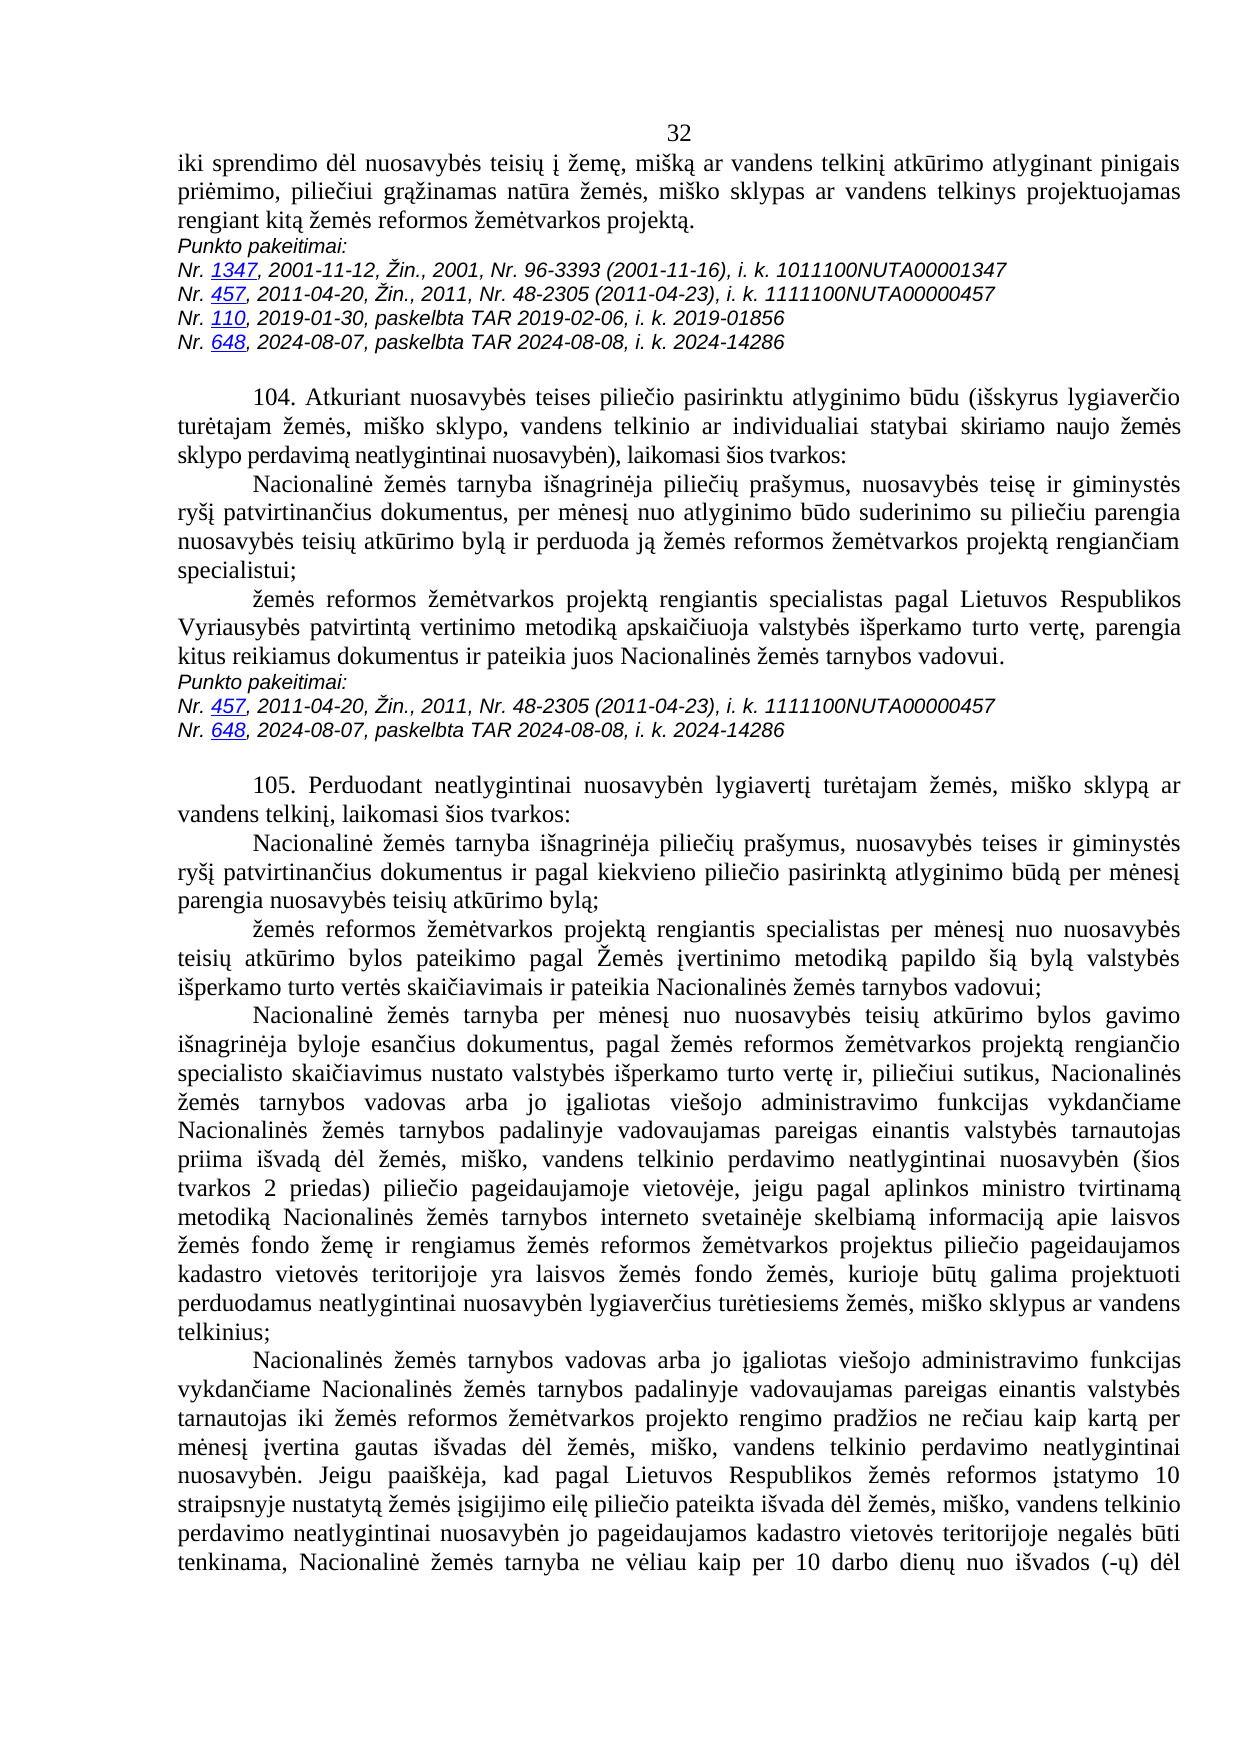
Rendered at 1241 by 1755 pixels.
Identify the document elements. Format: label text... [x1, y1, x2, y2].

text Punkto pakeitimai: [177, 670, 1181, 694]
text Nacionalinė žemės tarnyba per mėnesį nuo nuosavybės teisių atkūrimo bylos gavimo išnagrinėja byloje esančius dokumentus, pagal žemės reformos žemėtvarkos projektą rengiančio specialisto skaičiavimus nustato valstybės išperkamo turto vertę ir, piliečiui sutikus, Nacionalinės žemės tarnybos vadovas arba jo įgaliotas viešojo administravimo funkcijas vykdančiame Nacionalinės žemės tarnybos padalinyje vadovaujamas pareigas einantis valstybės tarnautojas priima išvadą dėl žemės, miško, vandens telkinio perdavimo neatlygintinai nuosavybėn (šios tvarkos 2 priedas) piliečio pageidaujamoje vietovėje, jeigu pagal aplinkos ministro tvirtinamą metodiką Nacionalinės žemės tarnybos interneto svetainėje skelbiamą informaciją apie laisvos žemės fondo žemę ir rengiamus žemės reformos žemėtvarkos projektus piliečio pageidaujamos kadastro vietovės teritorijoje yra laisvos žemės fondo žemės, kurioje būtų galima projektuoti perduodamus neatlygintinai nuosavybėn lygiaverčius turėtiesiems žemės, miško sklypus ar vandens telkinius; [177, 1001, 1181, 1346]
text žemės reformos žemėtvarkos projektą rengiantis specialistas pagal Lietuvos Respublikos Vyriausybės patvirtintą vertinimo metodiką apskaičiuoja valstybės išperkamo turto vertę, parengia kitus reikiamus dokumentus ir pateikia juos Nacionalinės žemės tarnybos vadovui. [177, 584, 1181, 670]
text Nr. 457, 2011-04-20, Žin., 2011, Nr. 48-2305 (2011-04-23), i. k. 1111100NUTA00000457 [177, 282, 1181, 306]
text iki sprendimo dėl nuosavybės teisių į žemę, mišką ar vandens telkinį atkūrimo atlyginant pinigais priėmimo, piliečiui grąžinamas natūra žemės, miško sklypas ar vandens telkinys projektuojamas rengiant kitą žemės reformos žemėtvarkos projektą. [177, 148, 1181, 234]
text Nr. 648, 2024-08-07, paskelbta TAR 2024-08-08, i. k. 2024-14286 [177, 718, 1181, 742]
text Punkto pakeitimai: [177, 234, 1181, 258]
text 104. Atkuriant nuosavybės teises piliečio pasirinktu atlyginimo būdu (išskyrus lygiaverčio turėtajam žemės, miško sklypo, vandens telkinio ar individualiai statybai skiriamo naujo žemės sklypo perdavimą neatlygintinai nuosavybėn), laikomasi šios tvarkos: [177, 382, 1181, 469]
text Nr. 648, 2024-08-07, paskelbta TAR 2024-08-08, i. k. 2024-14286 [177, 330, 1181, 354]
text Nacionalinė žemės tarnyba išnagrinėja piliečių prašymus, nuosavybės teises ir giminystės ryšį patvirtinančius dokumentus ir pagal kiekvieno piliečio pasirinktą atlyginimo būdą per mėnesį parengia nuosavybės teisių atkūrimo bylą; [177, 828, 1181, 914]
text Nacionalinė žemės tarnyba išnagrinėja piliečių prašymus, nuosavybės teisę ir giminystės ryšį patvirtinančius dokumentus, per mėnesį nuo atlyginimo būdo suderinimo su piliečiu parengia nuosavybės teisių atkūrimo bylą ir perduoda ją žemės reformos žemėtvarkos projektą rengiančiam specialistui; [177, 469, 1181, 584]
text Nr. 110, 2019-01-30, paskelbta TAR 2019-02-06, i. k. 2019-01856 [177, 306, 1181, 330]
text žemės reformos žemėtvarkos projektą rengiantis specialistas per mėnesį nuo nuosavybės teisių atkūrimo bylos pateikimo pagal Žemės įvertinimo metodiką papildo šią bylą valstybės išperkamo turto vertės skaičiavimais ir pateikia Nacionalinės žemės tarnybos vadovui; [177, 914, 1181, 1001]
text Nacionalinės žemės tarnybos vadovas arba jo įgaliotas viešojo administravimo funkcijas vykdančiame Nacionalinės žemės tarnybos padalinyje vadovaujamas pareigas einantis valstybės tarnautojas iki žemės reformos žemėtvarkos projekto rengimo pradžios ne rečiau kaip kartą per mėnesį įvertina gautas išvadas dėl žemės, miško, vandens telkinio perdavimo neatlygintinai nuosavybėn. Jeigu paaiškėja, kad pagal Lietuvos Respublikos žemės reformos įstatymo 10 straipsnyje nustatytą žemės įsigijimo eilę piliečio pateikta išvada dėl žemės, miško, vandens telkinio perdavimo neatlygintinai nuosavybėn jo pageidaujamos kadastro vietovės teritorijoje negalės būti tenkinama, Nacionalinė žemės tarnyba ne vėliau kaip per 10 darbo dienų nuo išvados (-ų) dėl [177, 1346, 1181, 1576]
text 105. Perduodant neatlygintinai nuosavybėn lygiavertį turėtajam žemės, miško sklypą ar vandens telkinį, laikomasi šios tvarkos: [177, 771, 1181, 828]
text Nr. 1347, 2001-11-12, Žin., 2001, Nr. 96-3393 (2001-11-16), i. k. 1011100NUTA00001347 [177, 258, 1181, 282]
text Nr. 457, 2011-04-20, Žin., 2011, Nr. 48-2305 (2011-04-23), i. k. 1111100NUTA00000457 [177, 694, 1181, 718]
